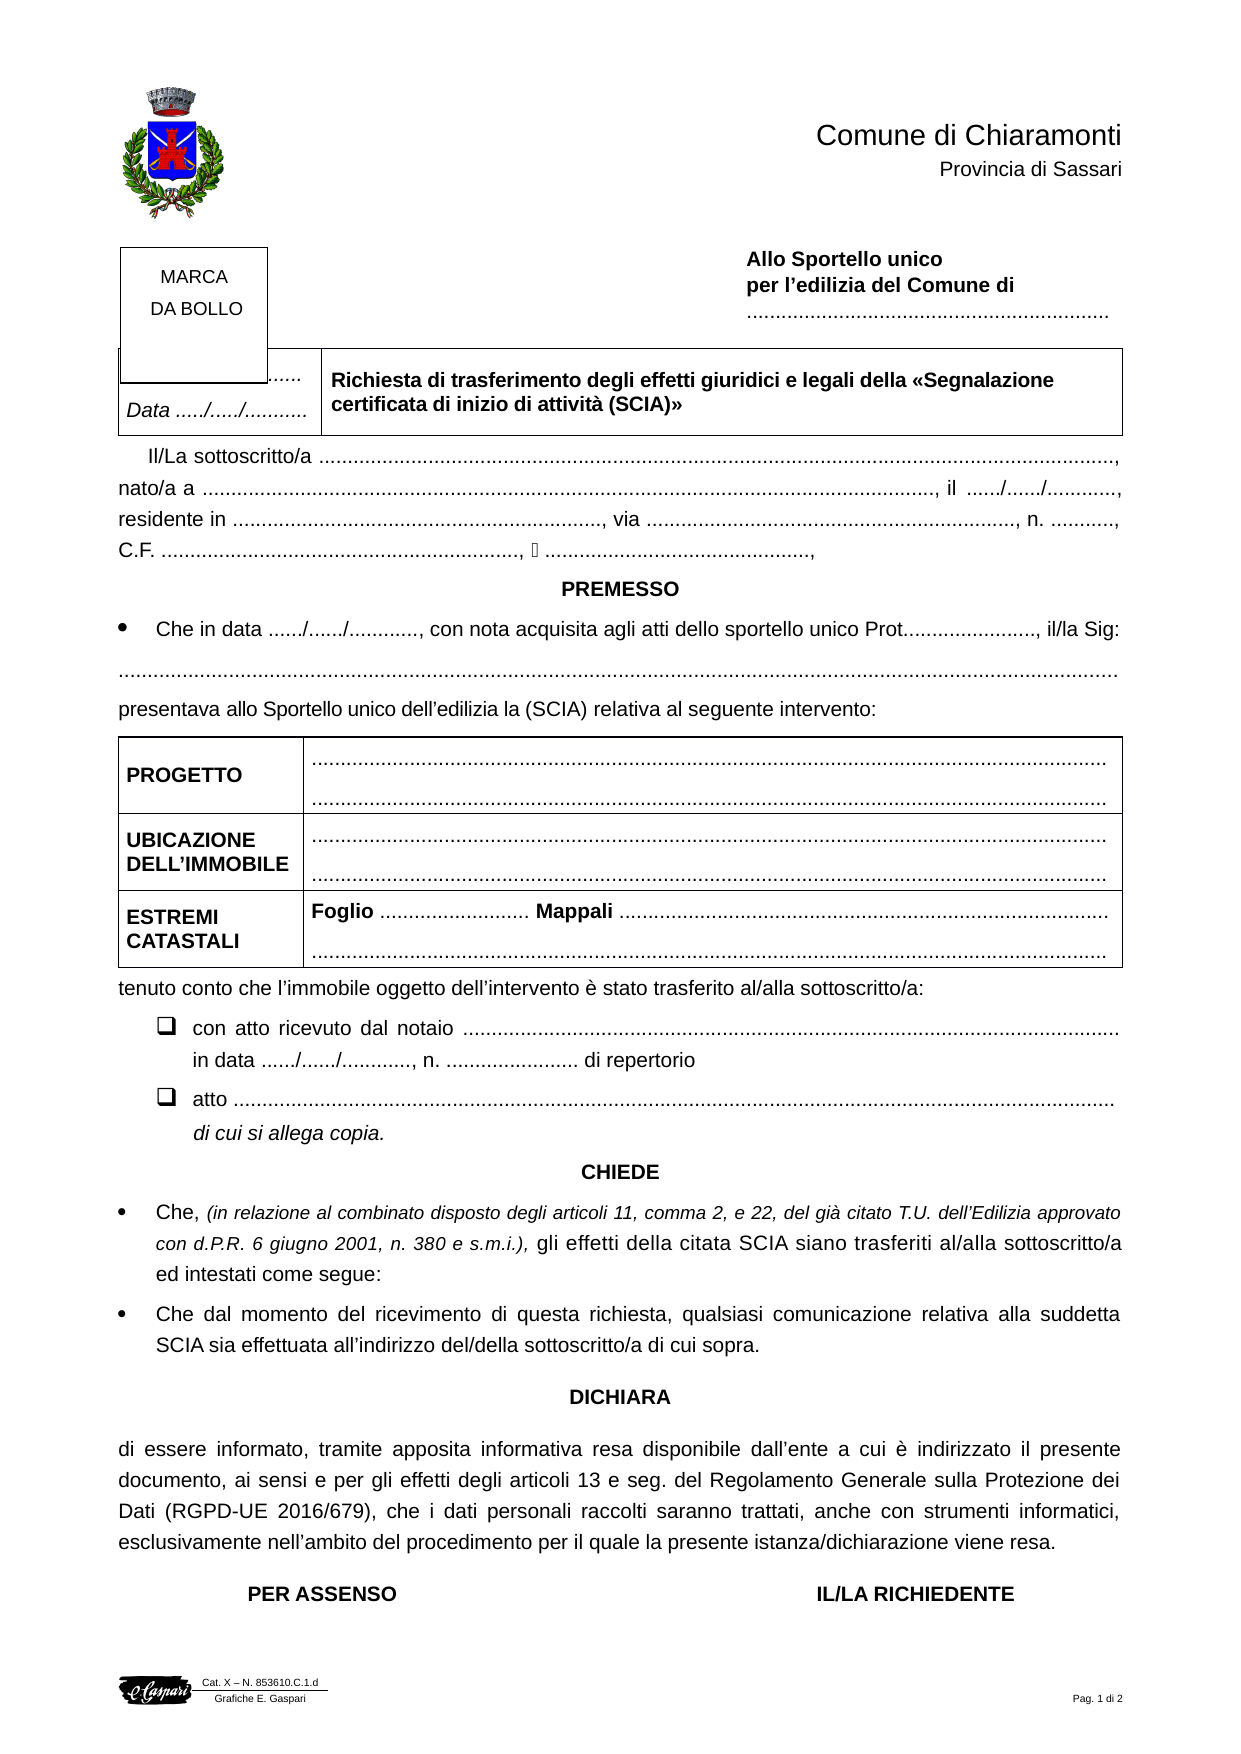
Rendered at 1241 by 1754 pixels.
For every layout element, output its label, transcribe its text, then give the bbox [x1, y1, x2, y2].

subtitle PREMESSO [118, 577, 1122, 601]
text ............................................................... [268, 299, 1122, 323]
text Allo Sportello unico [268, 247, 1122, 271]
table_header N. .......................... Data ...../...../........... [119, 349, 321, 435]
table_cell .......................................................................................................................................... .......................................................................................................................................... [304, 814, 1122, 890]
text tenuto conto che l’immobile oggetto dell’intervento è stato trasferito al/alla sottoscritto/a: [118, 976, 1122, 1000]
text di cui si allega copia. [193, 1121, 1122, 1144]
subtitle CHIEDE [118, 1160, 1122, 1184]
table_header Richiesta di trasferimento degli effetti giuridici e legali della «Segnalazione certificata di inizio di attività (SCIA)» [322, 349, 1122, 435]
text  atto ......................................................................................................................................................... [155, 1087, 1122, 1112]
picture [122, 87, 224, 219]
text Il/La sottoscritto/a .........................................................................................................................................., nato/a a ..............................................................................................................................., il ....../....../............, residente in ................................................................, via ................................................................, n. ..........., C.F. ..............................................................,  .............................................., [118, 444, 1122, 562]
list Che, (in relazione al combinato disposto degli articoli 11, comma 2, e 22, del già citato T.U. dell’Edilizia approvato con d.P.R. 6 giugno 2001, n. 380 e s.m.i.), gli effetti della citata SCIA siano trasferiti al/alla sottoscritto/a ed intestati come segue: [118, 1199, 1122, 1286]
text PER ASSENSO IL/LA RICHIEDENTE [118, 1582, 1122, 1606]
list Che dal momento del ricevimento di questa richiesta, qualsiasi comunicazione relativa alla suddetta SCIA sia effettuata all’indirizzo del/della sottoscritto/a di cui sopra. [118, 1301, 1122, 1357]
text Provincia di Sassari [224, 157, 1122, 181]
table_header PROGETTO [119, 738, 303, 813]
table_cell ESTREMI CATASTALI [119, 891, 303, 967]
text DICHIARA [118, 1385, 1122, 1409]
text Comune di Chiaramonti [224, 118, 1122, 152]
list Che in data ....../....../............, con nota acquisita agli atti dello sportello unico Prot......................., il/la Sig: [118, 617, 1122, 642]
table_cell Foglio .......................... Mappali ..................................................................................... .......................................................................................................................................... [304, 891, 1122, 967]
table_header .......................................................................................................................................... .......................................................................................................................................... [304, 738, 1122, 813]
picture [118, 1675, 192, 1705]
text per l’edilizia del Comune di [268, 273, 1122, 297]
text  con atto ricevuto dal notaio .................................................................................................................. in data ....../....../............, n. ....................... di repertorio [155, 1016, 1122, 1072]
text presentava allo Sportello unico dell’edilizia la (SCIA) relativa al seguente intervento: [118, 697, 1122, 721]
table_cell UBICAZIONE DELL’IMMOBILE [119, 814, 303, 890]
text di essere informato, tramite apposita informativa resa disponibile dall’ente a cui è indirizzato il presente documento, ai sensi e per gli effetti degli articoli 13 e seg. del Regolamento Generale sulla Protezione dei Dati (RGPD-UE 2016/679), che i dati personali raccolti saranno trattati, anche con strumenti informatici, esclusivamente nell’ambito del procedimento per il quale la presente istanza/dichiarazione viene resa. [118, 1437, 1122, 1554]
